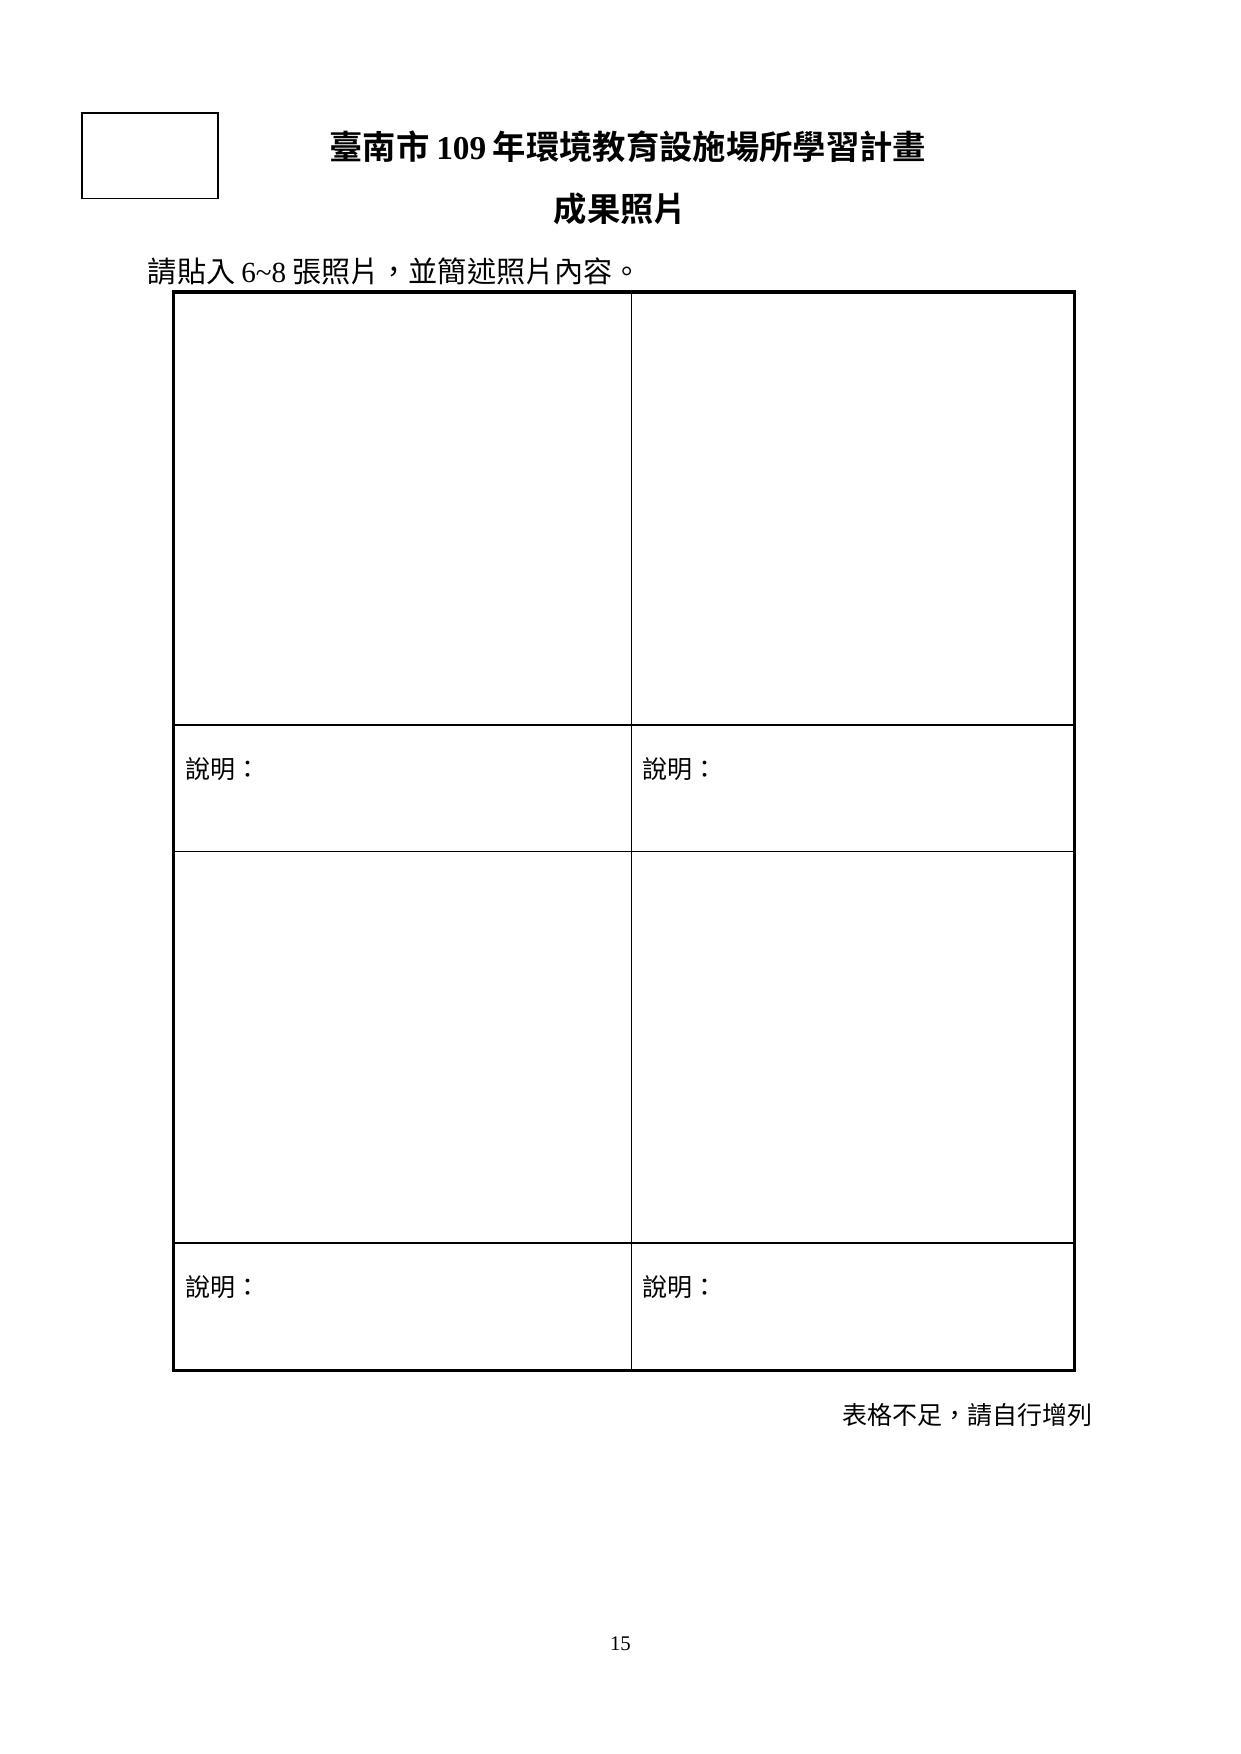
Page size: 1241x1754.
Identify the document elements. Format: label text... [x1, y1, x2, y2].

table_cell 說明： [175, 1244, 631, 1369]
text 成果照片 [148, 165, 1092, 228]
text 臺南市109年環境教育設施場所學習計畫 [148, 103, 1092, 165]
text [83, 114, 217, 198]
table_cell 說明： [632, 1244, 1073, 1369]
table_cell 說明： [175, 726, 631, 851]
text 請貼入6~8張照片，並簡述照片內容。 [148, 228, 1092, 290]
table_header [632, 294, 1073, 724]
text 表格不足，請自行增列 [148, 1372, 1092, 1434]
table_cell [175, 852, 631, 1242]
table_cell [632, 852, 1073, 1242]
table_header [175, 294, 631, 724]
table_cell 說明： [632, 726, 1073, 851]
